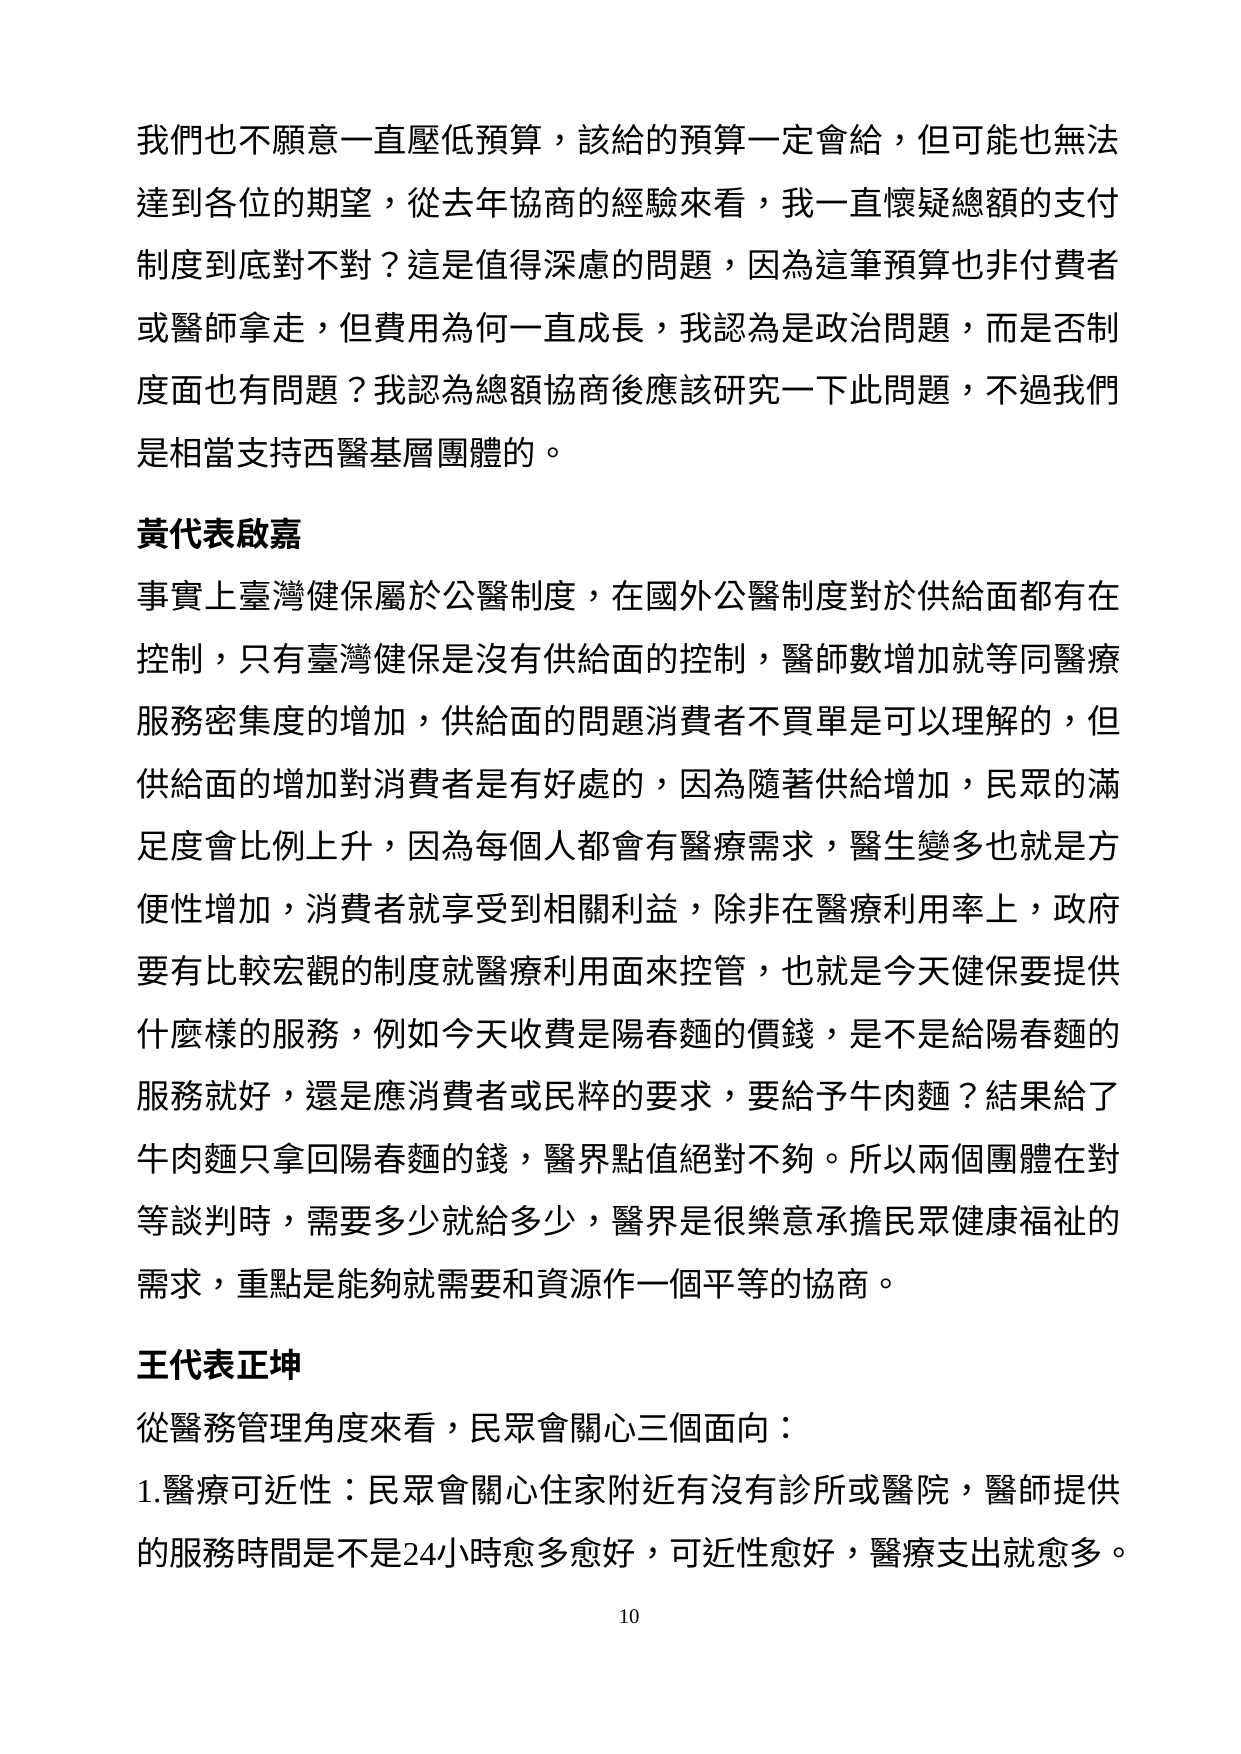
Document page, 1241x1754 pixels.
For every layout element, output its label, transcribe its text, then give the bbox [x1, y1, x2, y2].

text 事實上臺灣健保屬於公醫制度，在國外公醫制度對於供給面都有在控制，只有臺灣健保是沒有供給面的控制，醫師數增加就等同醫療服務密集度的增加，供給面的問題消費者不買單是可以理解的，但供給面的增加對消費者是有好處的，因為隨著供給增加，民眾的滿足度會比例上升，因為每個人都會有醫療需求，醫生變多也就是方便性增加，消費者就享受到相關利益，除非在醫療利用率上，政府要有比較宏觀的制度就醫療利用面來控管，也就是今天健保要提供什麼樣的服務，例如今天收費是陽春麵的價錢，是不是給陽春麵的服務就好，還是應消費者或民粹的要求，要給予牛肉麵？結果給了牛肉麵只拿回陽春麵的錢，醫界點值絕對不夠。所以兩個團體在對等談判時，需要多少就給多少，醫界是很樂意承擔民眾健康福祉的需求，重點是能夠就需要和資源作一個平等的協商。 [136, 552, 1122, 1302]
text 我們也不願意一直壓低預算，該給的預算一定會給，但可能也無法達到各位的期望，從去年協商的經驗來看，我一直懷疑總額的支付制度到底對不對？這是值得深慮的問題，因為這筆預算也非付費者或醫師拿走，但費用為何一直成長，我認為是政治問題，而是否制度面也有問題？我認為總額協商後應該研究一下此問題，不過我們是相當支持西醫基層團體的。 [136, 96, 1122, 471]
text 1.醫療可近性：民眾會關心住家附近有沒有診所或醫院，醫師提供的服務時間是不是24小時愈多愈好，可近性愈好，醫療支出就愈多。 [136, 1446, 1122, 1571]
text 王代表正坤 [136, 1321, 1122, 1384]
text 從醫務管理角度來看，民眾會關心三個面向： [136, 1384, 1122, 1446]
text 黃代表啟嘉 [136, 490, 1122, 552]
